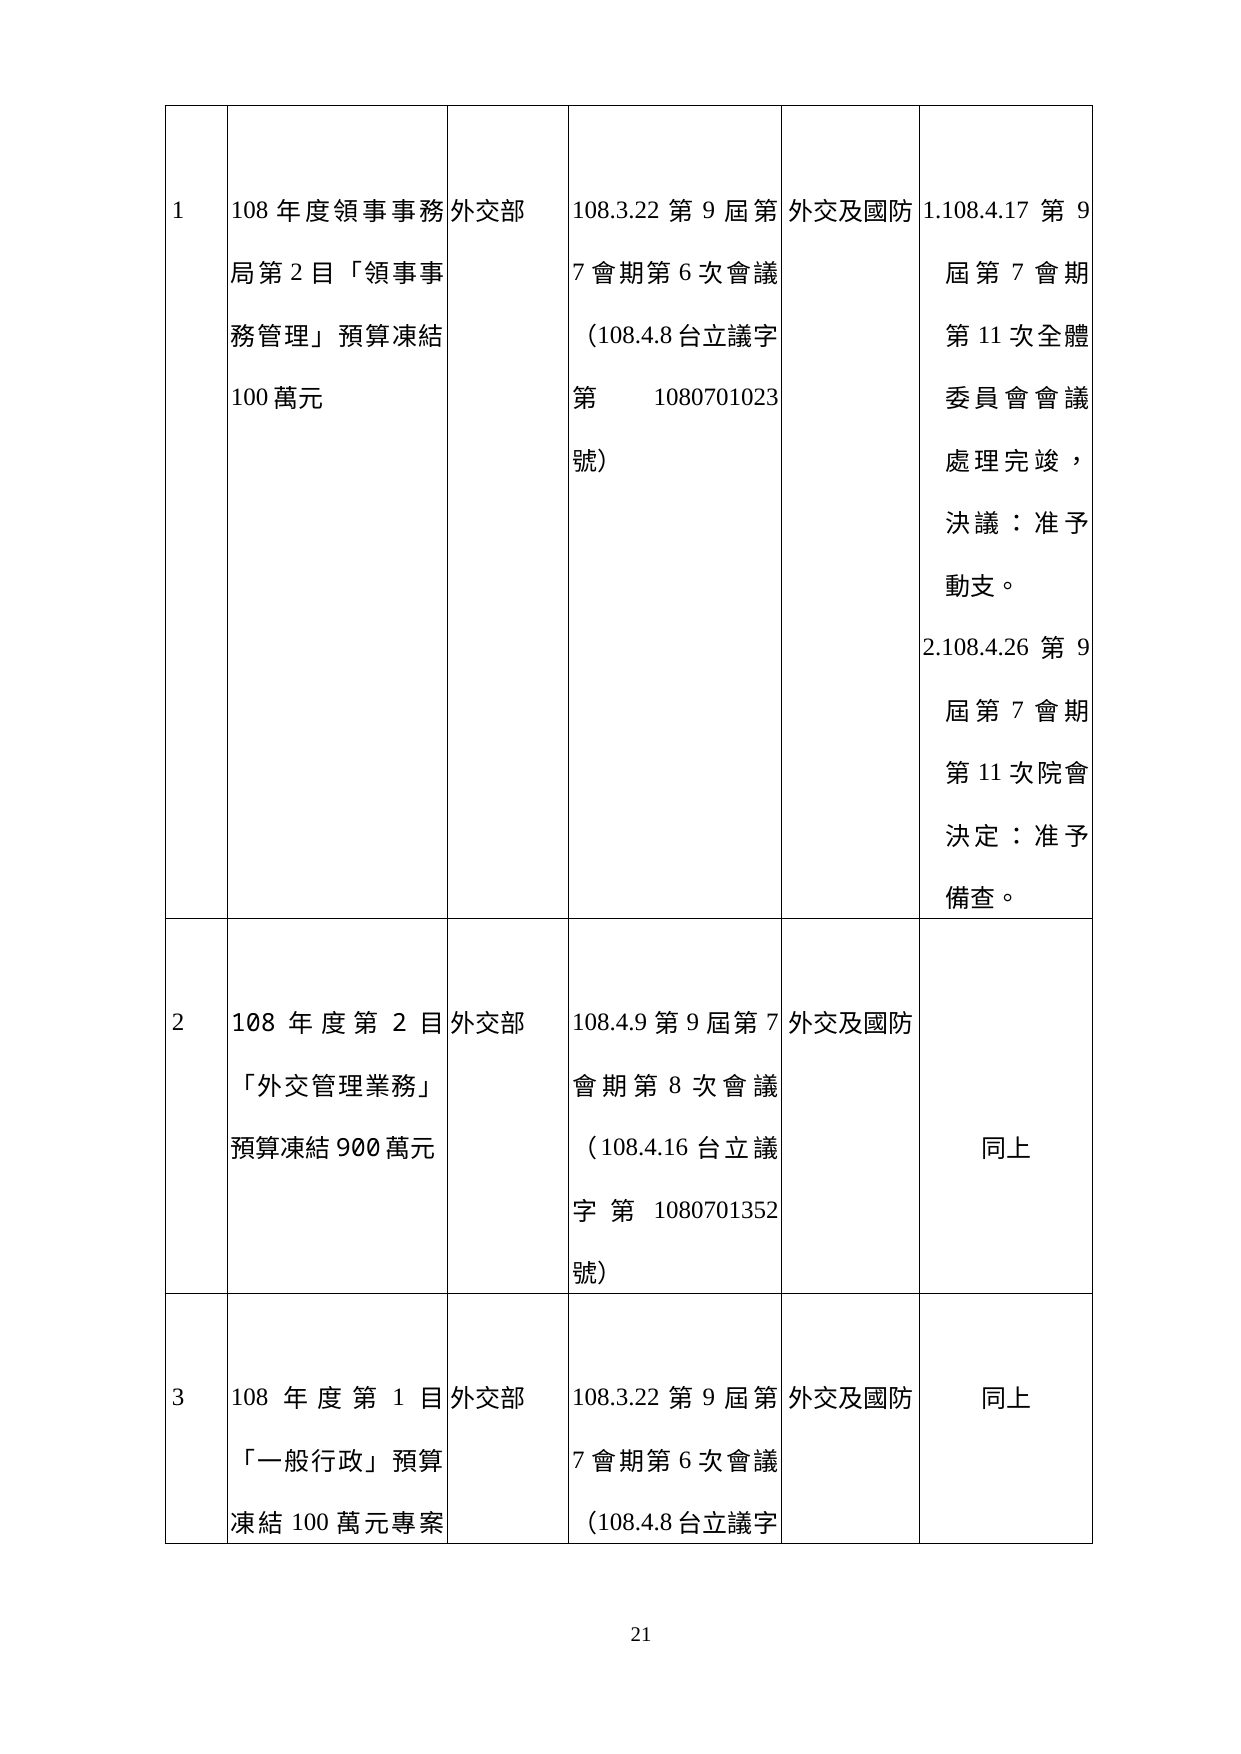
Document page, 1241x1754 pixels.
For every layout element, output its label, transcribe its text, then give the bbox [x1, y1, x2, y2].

table_cell 同上 [920, 1294, 1092, 1543]
table_cell 108.3.22第9屆第7會期第6次會議（108.4.8台立議字 [569, 1294, 781, 1543]
table_cell [166, 1294, 227, 1543]
table_cell 108年度第2目「外交管理業務」預算凍結900萬元 [228, 919, 447, 1293]
table_cell 外交部 [448, 106, 568, 918]
table_cell 同上 [920, 919, 1092, 1293]
table_cell 108.3.22第9屆第7會期第6次會議（108.4.8台立議字第1080701023號） [569, 106, 781, 918]
table_cell 外交及國防 [782, 106, 919, 918]
table_cell 外交及國防 [782, 919, 919, 1293]
table_cell [166, 106, 227, 918]
table_cell [166, 919, 227, 1293]
table_cell 108年度第1目「一般行政」預算凍結100萬元專案 [228, 1294, 447, 1543]
table_cell 外交部 [448, 1294, 568, 1543]
table_cell 外交及國防 [782, 1294, 919, 1543]
table_cell 108年度領事事務局第2目「領事事務管理」預算凍結100萬元 [228, 106, 447, 918]
table_cell 外交部 [448, 919, 568, 1293]
table_cell 108.4.9第9屆第7會期第8次會議（108.4.16台立議字第1080701352號） [569, 919, 781, 1293]
table_cell 1.108.4.17第9屆第7會期第11次全體委員會會議處理完竣，決議：准予動支。 2.108.4.26第9屆第7會期第11次院會決定：准予備查。 [920, 106, 1092, 918]
